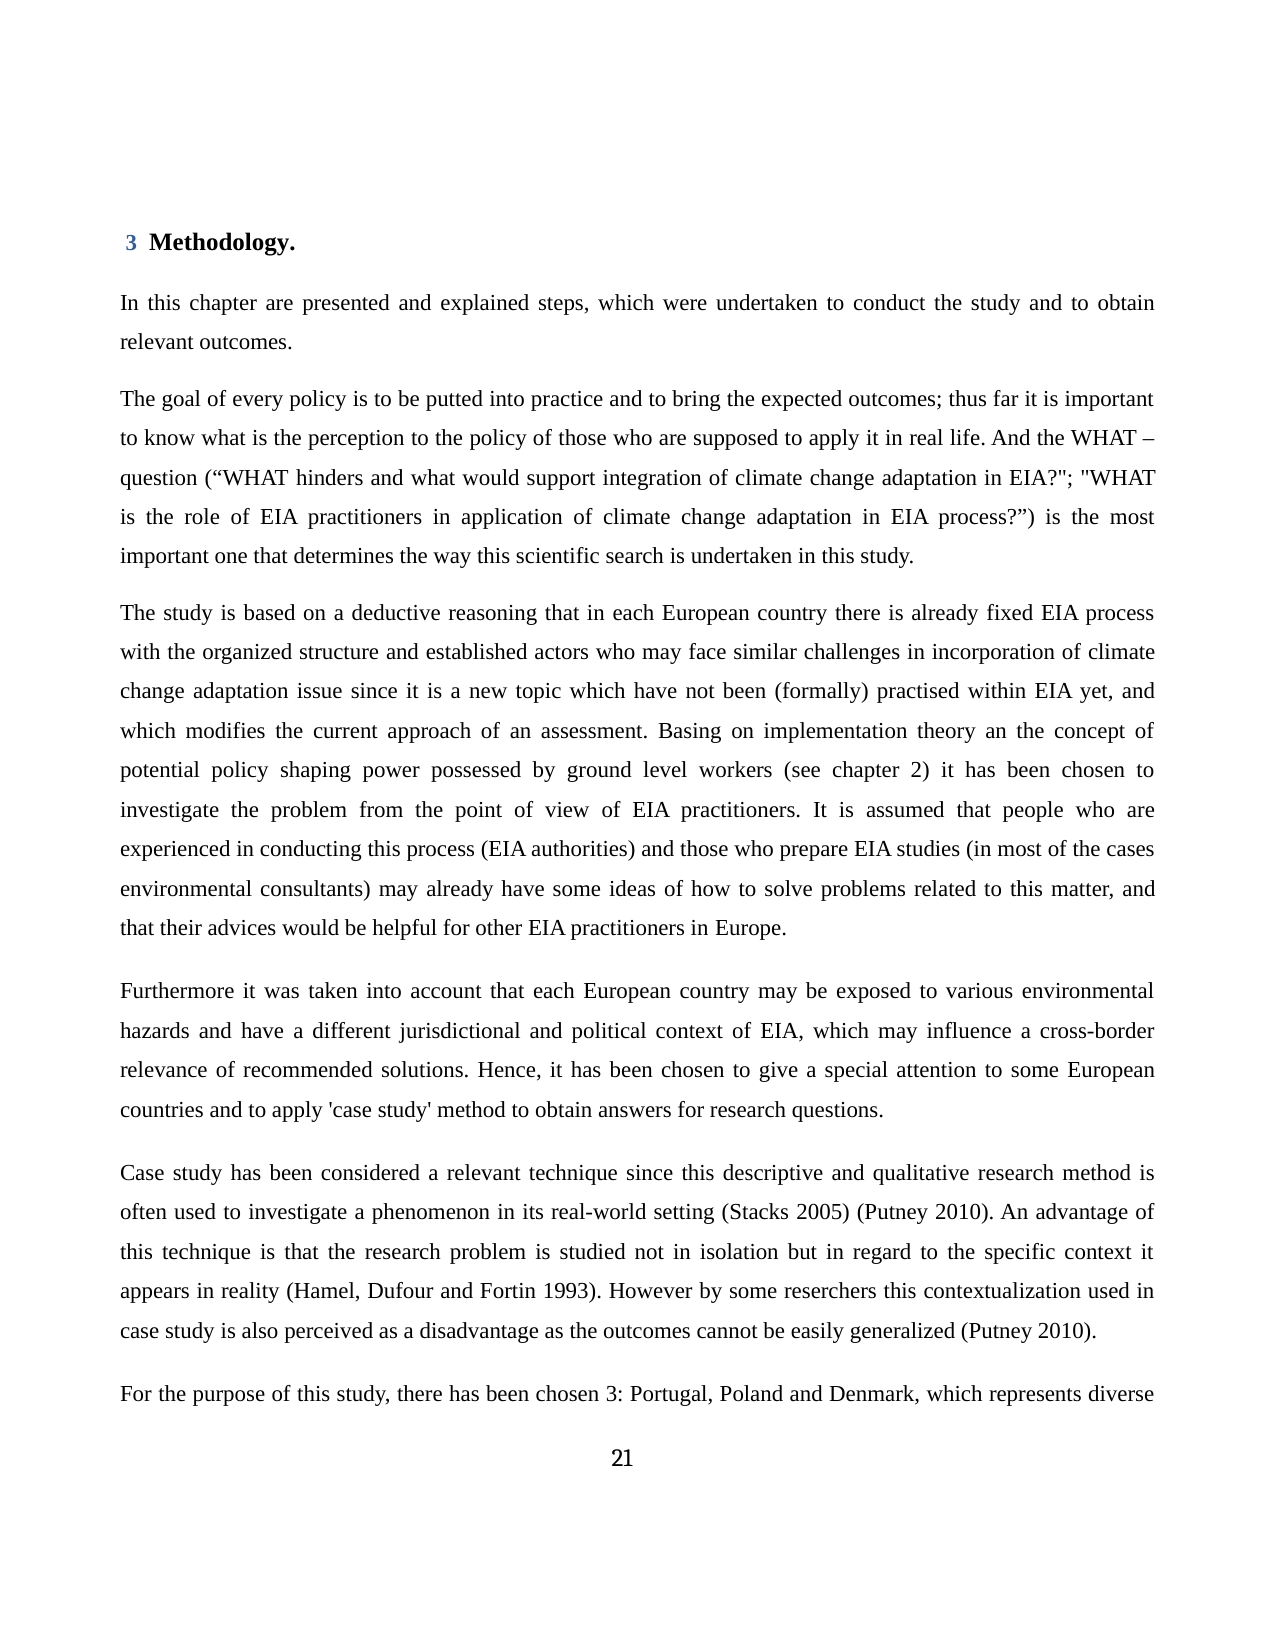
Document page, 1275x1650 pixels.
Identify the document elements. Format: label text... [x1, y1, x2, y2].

text The goal of every policy is to be putted into practice and to bring the expected outcomes; thus far it is important to know what is the perception to the policy of those who are supposed to apply it in real life. And the WHAT – question (“WHAT hinders and what would support integration of climate change adaptation in EIA?"; "WHAT is the role of EIA practitioners in application of climate change adaptation in EIA process?”) is the most important one that determines the way this scientific search is undertaken in this study. [120, 384, 1157, 569]
text The study is based on a deductive reasoning that in each European country there is already fixed EIA process with the organized structure and established actors who may face similar challenges in incorporation of climate change adaptation issue since it is a new topic which have not been (formally) practised within EIA yet, and which modifies the current approach of an assessment. Basing on implementation theory an the concept of potential policy shaping power possessed by ground level workers (see chapter 2) it has been chosen to investigate the problem from the point of view of EIA practitioners. It is assumed that people who are experienced in conducting this process (EIA authorities) and those who prepare EIA studies (in most of the cases environmental consultants) may already have some ideas of how to solve problems related to this matter, and that their advices would be helpful for other EIA practitioners in Europe. [120, 599, 1157, 941]
text For the purpose of this study, there has been chosen 3: Portugal, Poland and Denmark, which represents diverse [120, 1379, 1157, 1406]
text Furthermore it was taken into account that each European country may be exposed to various environmental hazards and have a different jurisdictional and political context of EIA, which may influence a cross-border relevance of recommended solutions. Hence, it has been chosen to give a special attention to some European countries and to apply 'case study' method to obtain answers for research questions. [120, 977, 1157, 1122]
subtitle Methodology. [120, 227, 1157, 256]
text Case study has been considered a relevant technique since this descriptive and qualitative research method is often used to investigate a phenomenon in its real-world setting (Stacks 2005) (Putney 2010). An advantage of this technique is that the research problem is studied not in isolation but in regard to the specific context it appears in reality (Hamel, Dufour and Fortin 1993). However by some reserchers this contextualization used in case study is also perceived as a disadvantage as the outcomes cannot be easily generalized (Putney 2010). [120, 1159, 1157, 1343]
text In this chapter are presented and explained steps, which were undertaken to conduct the study and to obtain relevant outcomes. [120, 289, 1157, 355]
